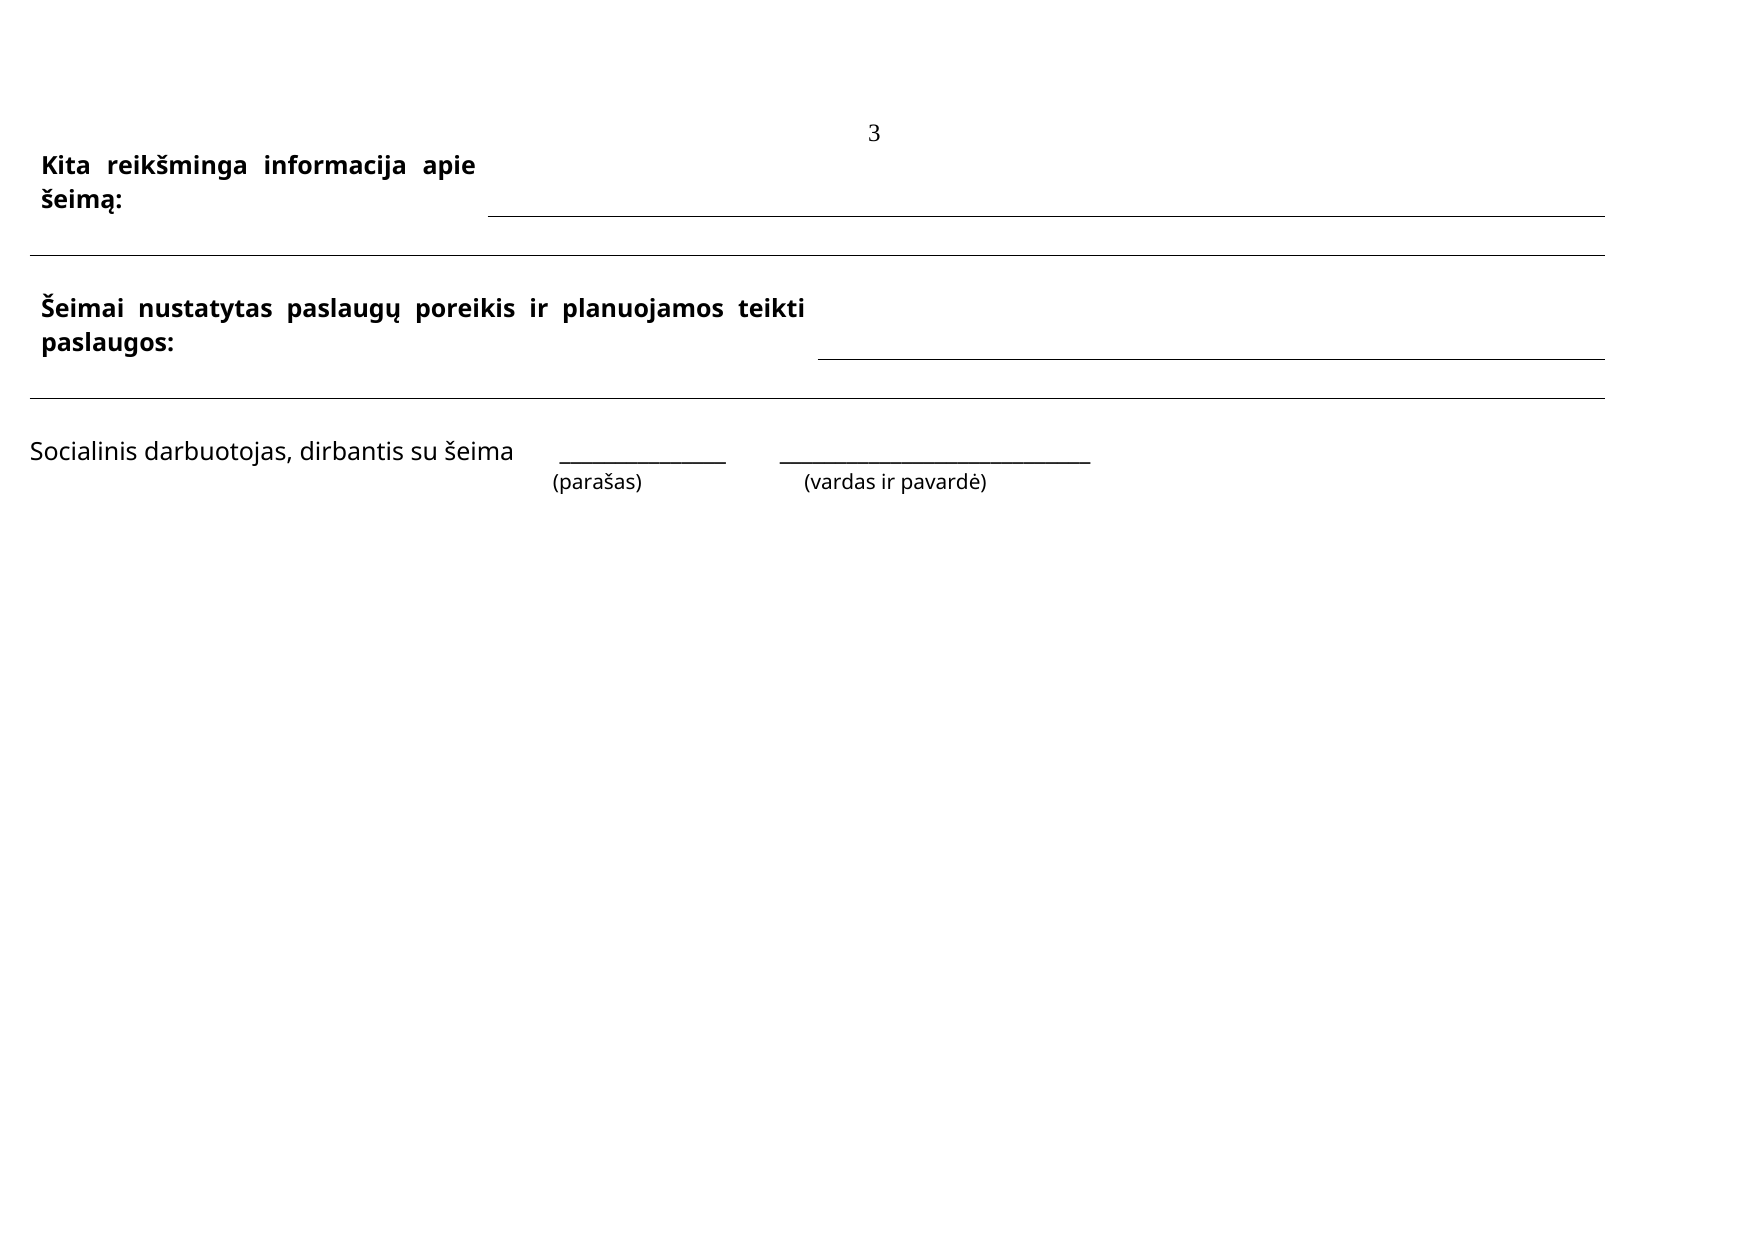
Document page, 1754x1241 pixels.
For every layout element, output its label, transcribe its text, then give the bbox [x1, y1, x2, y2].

table_header Kita reikšminga informacija apie šeimą: [30, 148, 487, 216]
text Socialinis darbuotojas, dirbantis su šeima _______________ ____________________________ [29, 433, 1718, 467]
table_cell [30, 216, 1605, 255]
table_header Šeimai nustatytas paslaugų poreikis ir planuojamos teikti paslaugos: [30, 290, 817, 358]
table_header [818, 290, 1605, 358]
table_cell [30, 359, 1605, 398]
table_header [488, 148, 1605, 216]
text (parašas) (vardas ir pavardė) [29, 467, 1718, 496]
